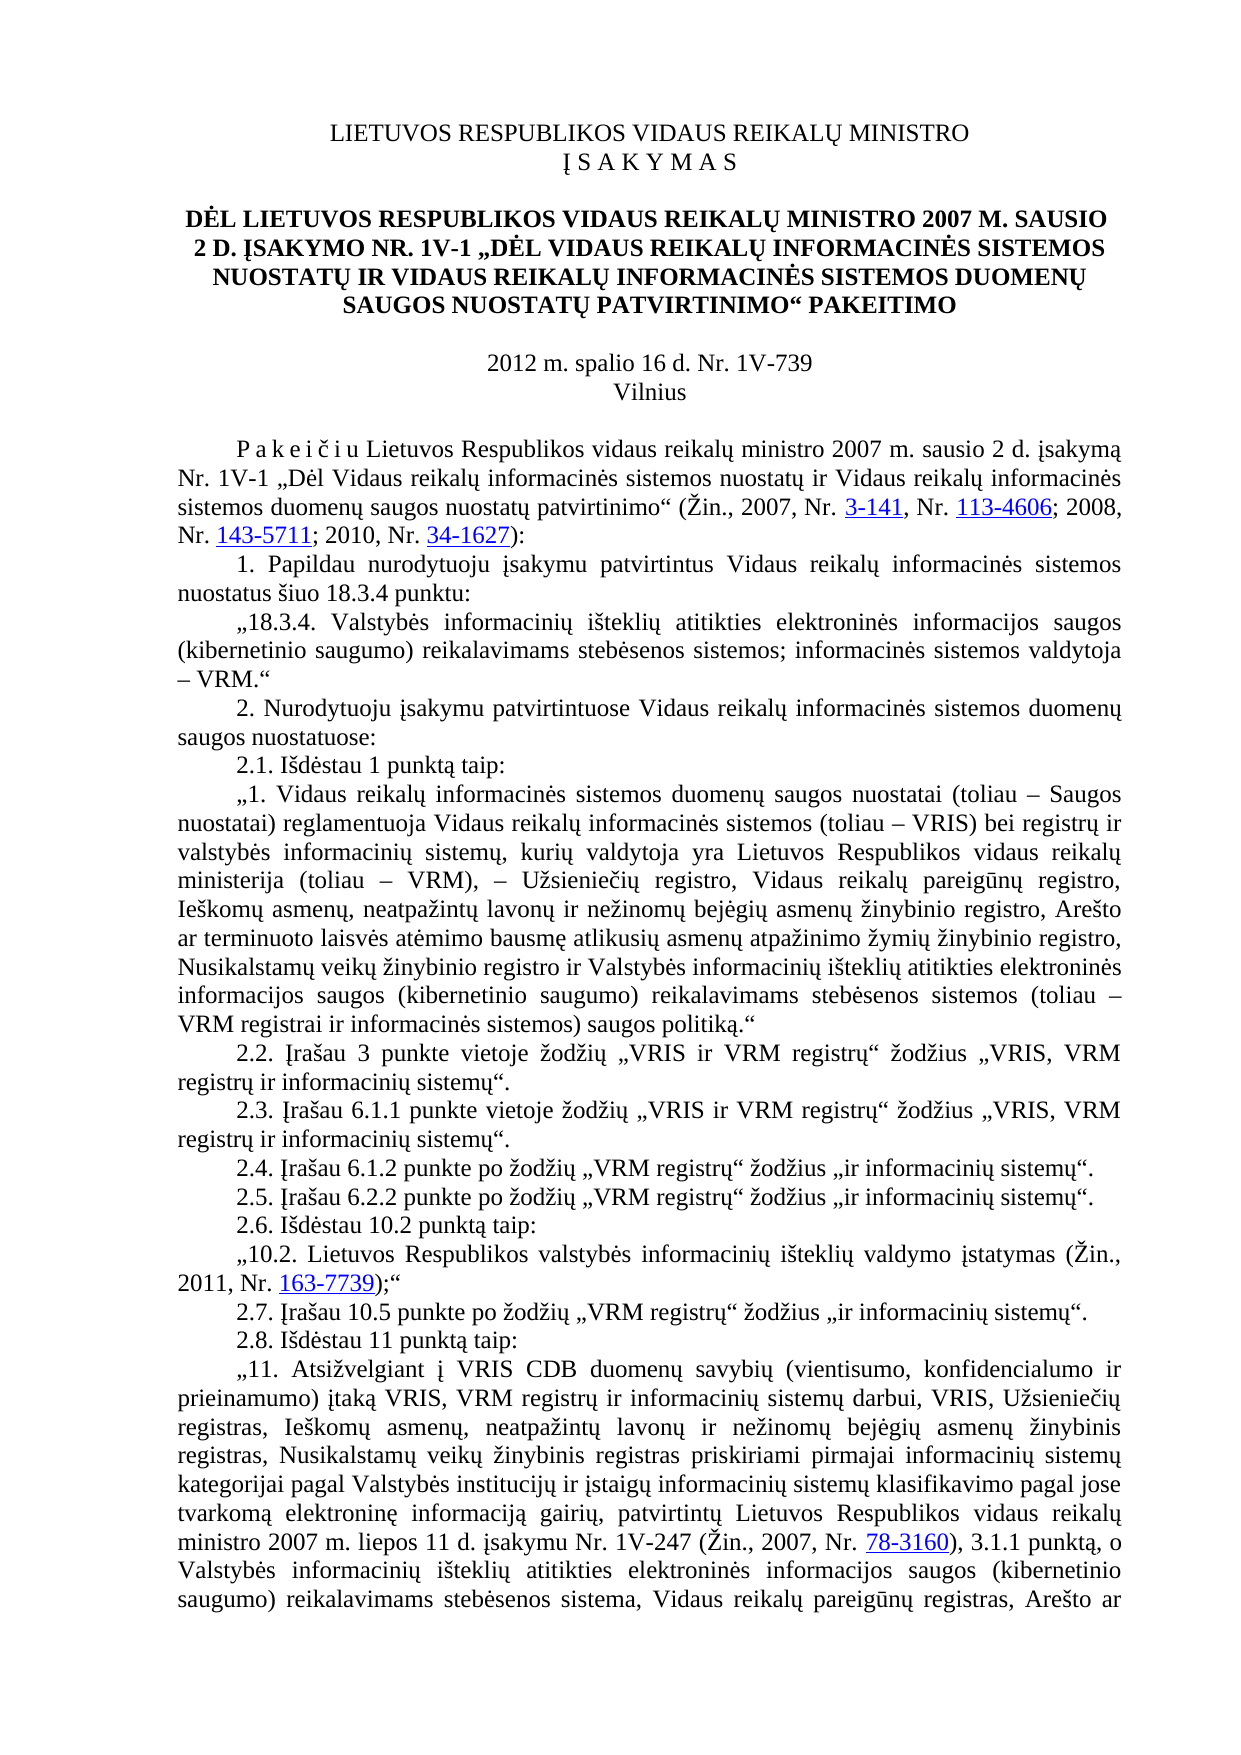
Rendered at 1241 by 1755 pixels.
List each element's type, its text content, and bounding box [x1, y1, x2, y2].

text 2.8. Išdėstau 11 punktą taip: [177, 1326, 1122, 1354]
text „18.3.4. Valstybės informacinių išteklių atitikties elektroninės informacijos saugos (kibernetinio saugumo) reikalavimams stebėsenos sistemos; informacinės sistemos valdytoja – VRM.“ [177, 607, 1122, 693]
text „11. Atsižvelgiant į VRIS CDB duomenų savybių (vientisumo, konfidencialumo ir prieinamumo) įtaką VRIS, VRM registrų ir informacinių sistemų darbui, VRIS, Užsieniečių registras, Ieškomų asmenų, neatpažintų lavonų ir nežinomų bejėgių asmenų žinybinis registras, Nusikalstamų veikų žinybinis registras priskiriami pirmajai informacinių sistemų kategorijai pagal Valstybės institucijų ir įstaigų informacinių sistemų klasifikavimo pagal jose tvarkomą elektroninę informaciją gairių, patvirtintų Lietuvos Respublikos vidaus reikalų ministro 2007 m. liepos 11 d. įsakymu Nr. 1V-247 (Žin., 2007, Nr. 78-3160), 3.1.1 punktą, o Valstybės informacinių išteklių atitikties elektroninės informacijos saugos (kibernetinio saugumo) reikalavimams stebėsenos sistema, Vidaus reikalų pareigūnų registras, Arešto ar [177, 1354, 1122, 1613]
text „1. Vidaus reikalų informacinės sistemos duomenų saugos nuostatai (toliau – Saugos nuostatai) reglamentuoja Vidaus reikalų informacinės sistemos (toliau – VRIS) bei registrų ir valstybės informacinių sistemų, kurių valdytoja yra Lietuvos Respublikos vidaus reikalų ministerija (toliau – VRM), – Užsieniečių registro, Vidaus reikalų pareigūnų registro, Ieškomų asmenų, neatpažintų lavonų ir nežinomų bejėgių asmenų žinybinio registro, Arešto ar terminuoto laisvės atėmimo bausmę atlikusių asmenų atpažinimo žymių žinybinio registro, Nusikalstamų veikų žinybinio registro ir Valstybės informacinių išteklių atitikties elektroninės informacijos saugos (kibernetinio saugumo) reikalavimams stebėsenos sistemos (toliau – VRM registrai ir informacinės sistemos) saugos politiką.“ [177, 779, 1122, 1038]
text 1. Papildau nurodytuoju įsakymu patvirtintus Vidaus reikalų informacinės sistemos nuostatus šiuo 18.3.4 punktu: [177, 549, 1122, 607]
text 2.6. Išdėstau 10.2 punktą taip: [177, 1211, 1122, 1239]
text 2.1. Išdėstau 1 punktą taip: [177, 751, 1122, 779]
text 2.7. Įrašau 10.5 punkte po žodžių „VRM registrų“ žodžius „ir informacinių sistemų“. [177, 1297, 1122, 1326]
text Vilnius [177, 377, 1122, 406]
text Į S A K Y M A S [177, 147, 1122, 176]
text 2012 m. spalio 16 d. Nr. 1V-739 [177, 348, 1122, 377]
text „10.2. Lietuvos Respublikos valstybės informacinių išteklių valdymo įstatymas (Žin., 2011, Nr. 163-7739);“ [177, 1239, 1122, 1297]
text LIETUVOS RESPUBLIKOS VIDAUS REIKALŲ MINISTRO [177, 118, 1122, 147]
text 2. Nurodytuoju įsakymu patvirtintuose Vidaus reikalų informacinės sistemos duomenų saugos nuostatuose: [177, 693, 1122, 751]
text 2.3. Įrašau 6.1.1 punkte vietoje žodžių „VRIS ir VRM registrų“ žodžius „VRIS, VRM registrų ir informacinių sistemų“. [177, 1096, 1122, 1153]
text 2.2. Įrašau 3 punkte vietoje žodžių „VRIS ir VRM registrų“ žodžius „VRIS, VRM registrų ir informacinių sistemų“. [177, 1038, 1122, 1096]
text Pakeičiu Lietuvos Respublikos vidaus reikalų ministro 2007 m. sausio 2 d. įsakymą Nr. 1V-1 „Dėl Vidaus reikalų informacinės sistemos nuostatų ir Vidaus reikalų informacinės sistemos duomenų saugos nuostatų patvirtinimo“ (Žin., 2007, Nr. 3-141, Nr. 113-4606; 2008, Nr. 143-5711; 2010, Nr. 34-1627): [177, 434, 1122, 549]
text 2.4. Įrašau 6.1.2 punkte po žodžių „VRM registrų“ žodžius „ir informacinių sistemų“. [177, 1153, 1122, 1182]
text 2.5. Įrašau 6.2.2 punkte po žodžių „VRM registrų“ žodžius „ir informacinių sistemų“. [177, 1182, 1122, 1211]
text DĖL LIETUVOS RESPUBLIKOS VIDAUS REIKALŲ MINISTRO 2007 M. SAUSIO 2 D. ĮSAKYMO Nr. 1V-1 „DĖL VIDAUS REIKALŲ INFORMACINĖS SISTEMOS NUOSTATŲ IR VIDAUS REIKALŲ INFORMACINĖS SISTEMOS DUOMENŲ SAUGOS NUOSTATŲ PATVIRTINIMO“ PAKEITIMO [177, 204, 1122, 319]
